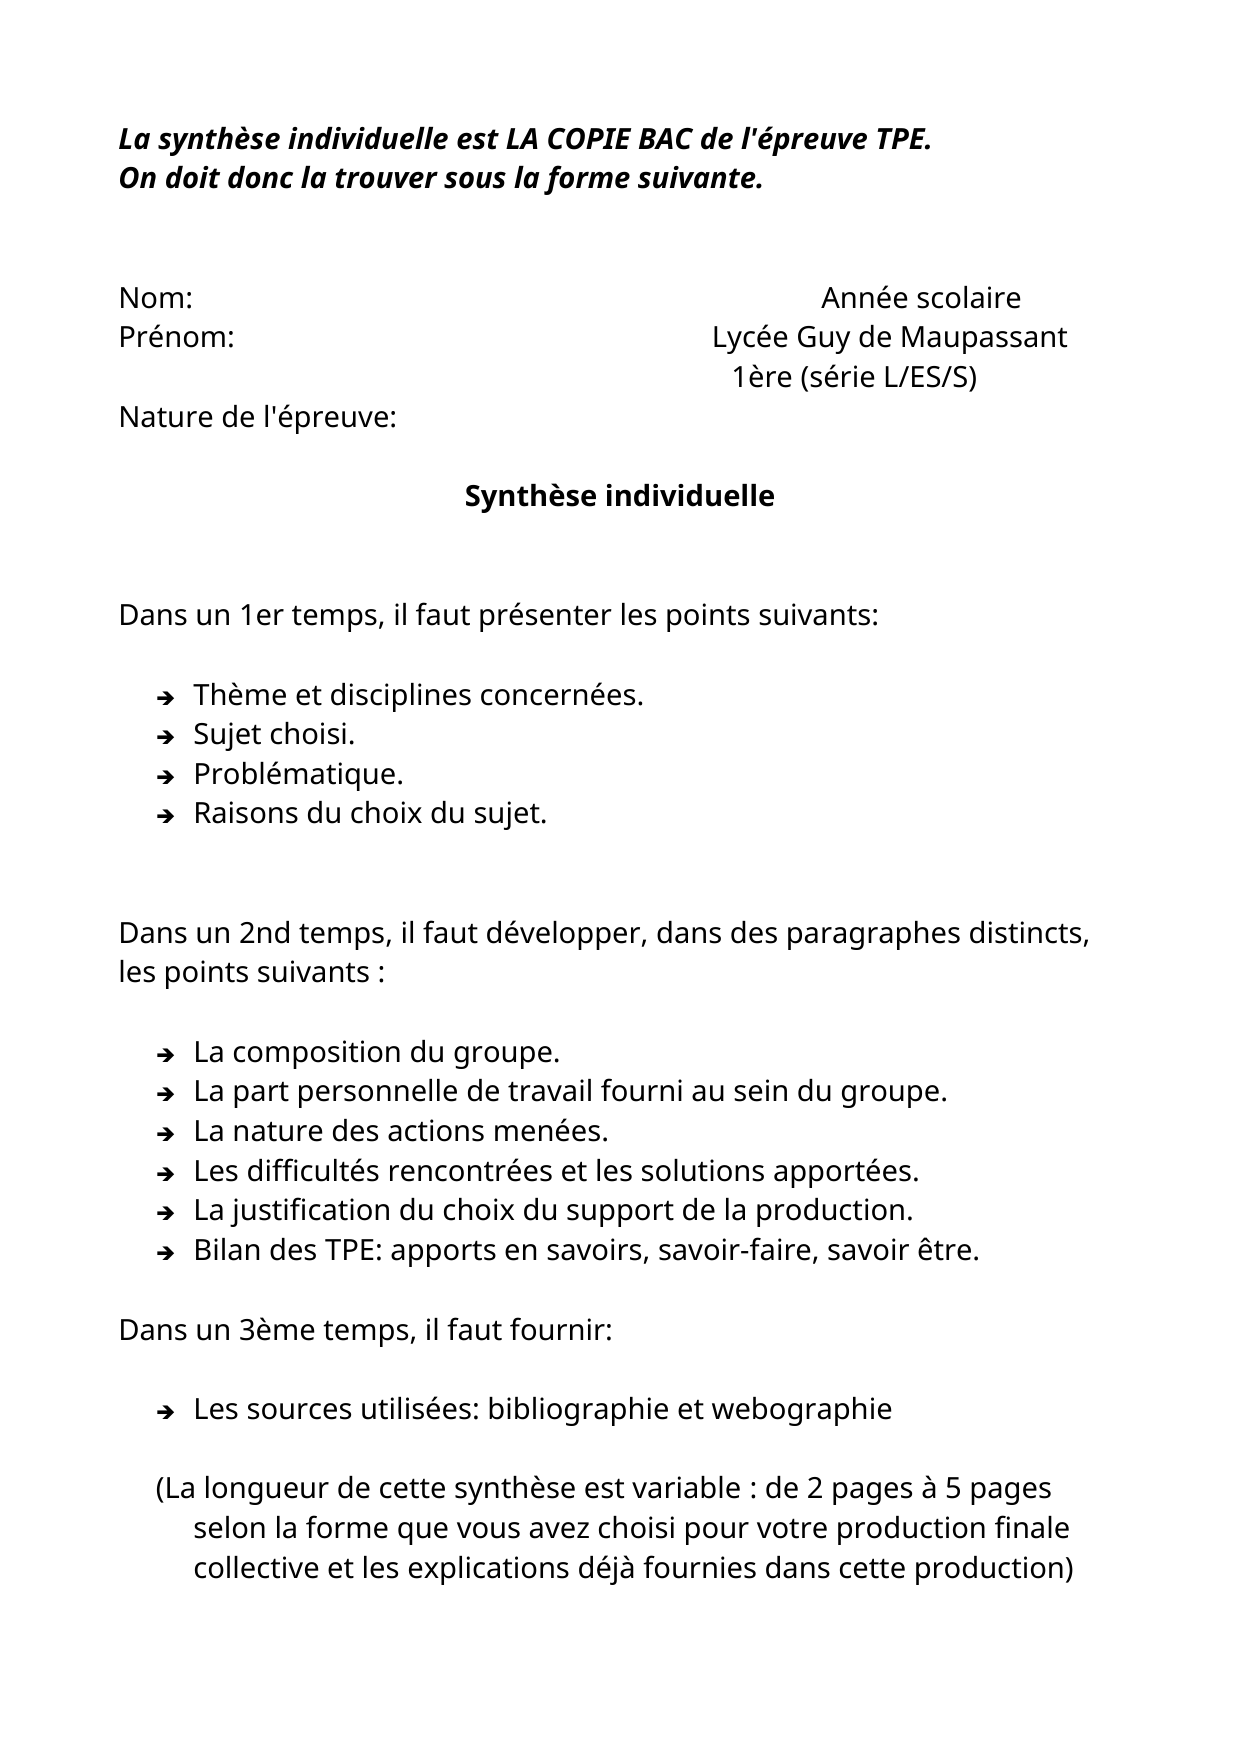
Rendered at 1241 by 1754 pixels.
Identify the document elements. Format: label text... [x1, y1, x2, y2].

list Bilan des TPE: apports en savoirs, savoir-faire, savoir être. [156, 1229, 1122, 1269]
text La synthèse individuelle est LA COPIE BAC de l'épreuve TPE. [118, 118, 1122, 158]
text Dans un 3ème temps, il faut fournir: [118, 1309, 1122, 1348]
text (La longueur de cette synthèse est variable : de 2 pages à 5 pages selon la forme que vous avez choisi pour votre production finale collective et les explications déjà fournies dans cette production) [156, 1467, 1122, 1587]
list Les difficultés rencontrées et les solutions apportées. [156, 1150, 1122, 1190]
list La part personnelle de travail fourni au sein du groupe. [156, 1071, 1122, 1110]
text On doit donc la trouver sous la forme suivante. [118, 158, 1122, 197]
text Prénom: Lycée Guy de Maupassant [118, 317, 1122, 356]
text Dans un 1er temps, il faut présenter les points suivants: [118, 594, 1122, 634]
list Les sources utilisées: bibliographie et webographie [156, 1388, 1122, 1428]
list Problématique. [156, 753, 1122, 793]
text Nature de l'épreuve: [118, 396, 1122, 436]
text Nom: Année scolaire [118, 277, 1122, 317]
list Thème et disciplines concernées. [156, 674, 1122, 713]
text Dans un 2nd temps, il faut développer, dans des paragraphes distincts, les points suivants : [118, 912, 1122, 991]
list La justification du choix du support de la production. [156, 1190, 1122, 1229]
text Synthèse individuelle [118, 475, 1122, 515]
list Raisons du choix du sujet. [156, 793, 1122, 832]
text 1ère (série L/ES/S) [118, 356, 1122, 396]
list La nature des actions menées. [156, 1110, 1122, 1150]
list Sujet choisi. [156, 713, 1122, 753]
list La composition du groupe. [156, 1031, 1122, 1071]
